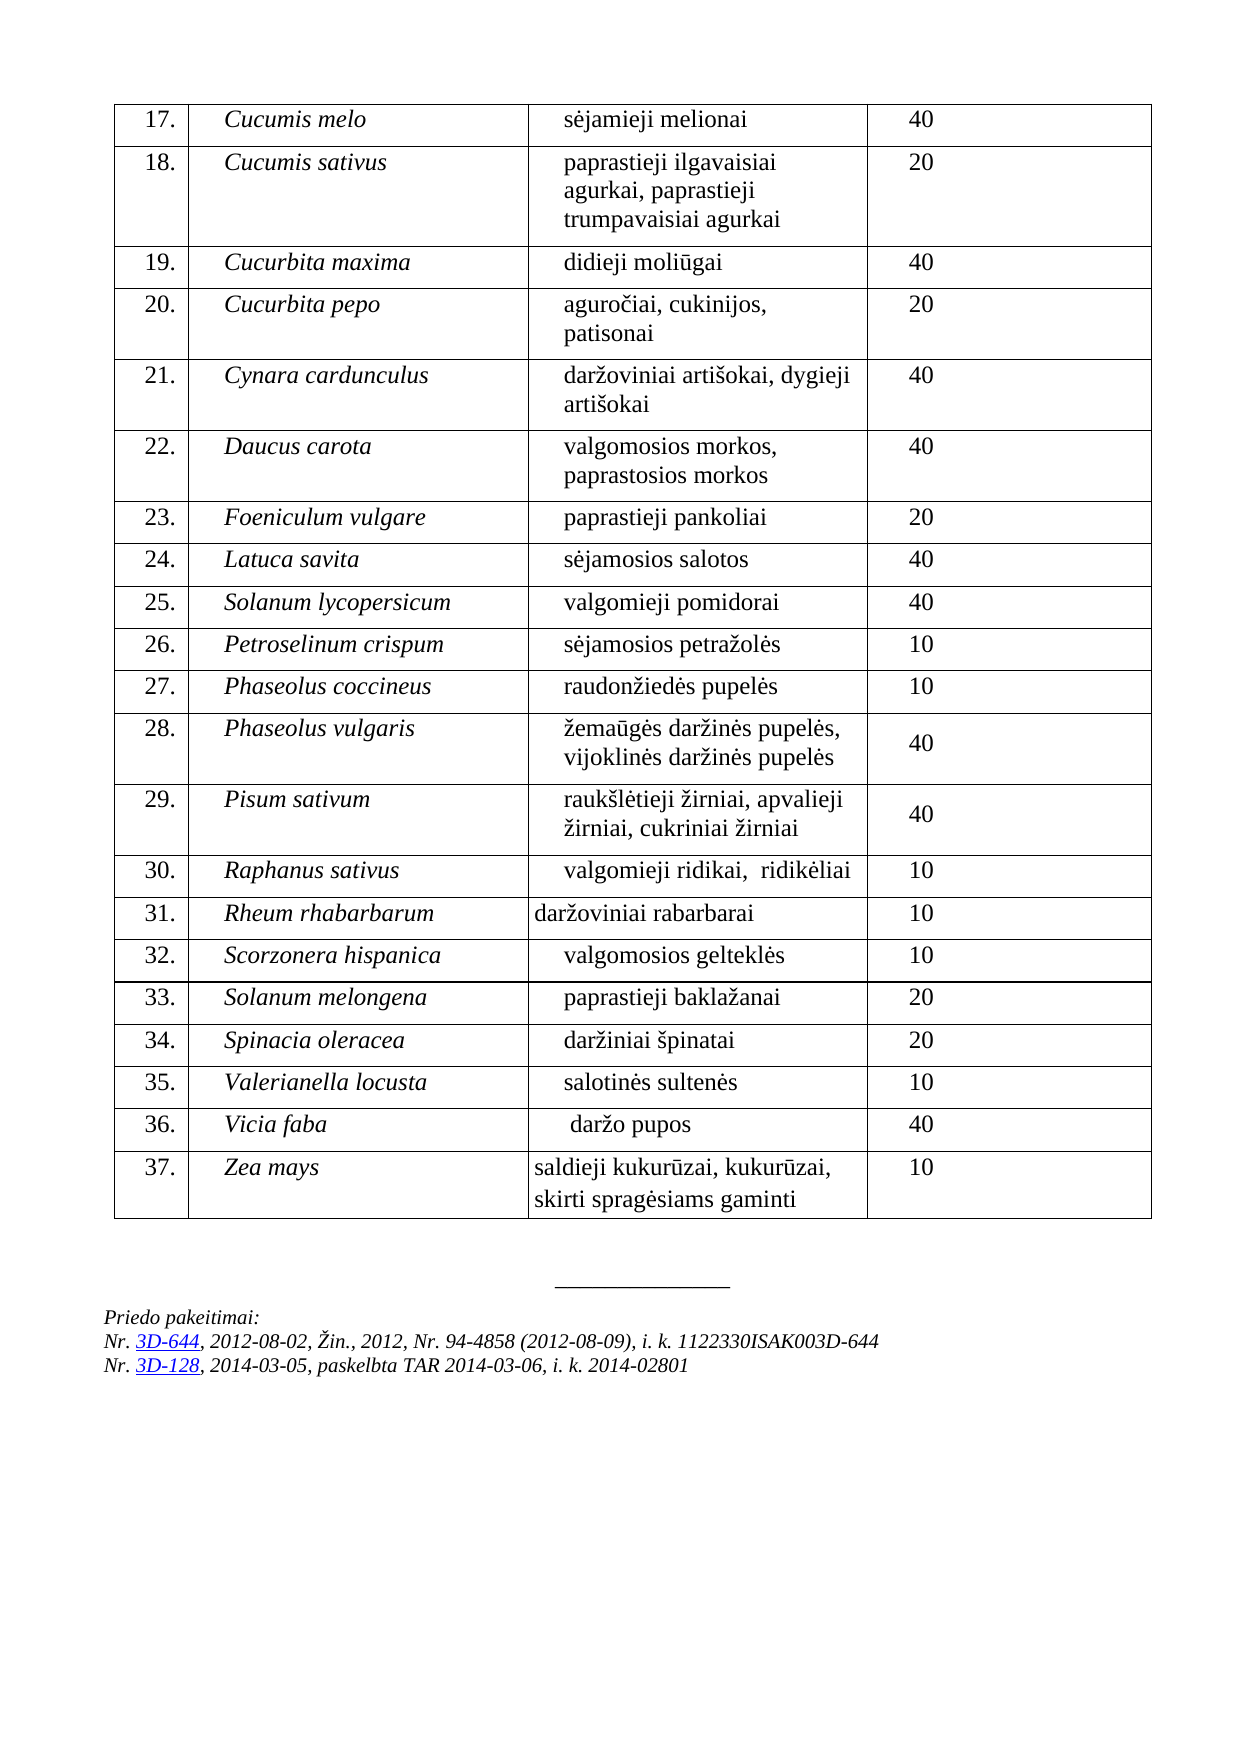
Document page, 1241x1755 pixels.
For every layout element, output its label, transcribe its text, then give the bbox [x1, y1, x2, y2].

table_cell paprastieji ilgavaisiai agurkai, paprastieji trumpavaisiai agurkai [529, 147, 867, 246]
table_cell 21. [115, 360, 188, 430]
table_cell 20 [868, 1025, 1151, 1066]
table_cell didieji moliūgai [529, 247, 867, 288]
table_cell daržo pupos [529, 1109, 867, 1151]
table_cell valgomieji pomidorai [529, 587, 867, 628]
table_cell 40 [868, 360, 1151, 430]
table_cell Scorzonera hispanica [189, 940, 528, 981]
table_cell 26. [115, 629, 188, 670]
table_cell Petroselinum crispum [189, 629, 528, 670]
table_cell 27. [115, 671, 188, 712]
table_cell 31. [115, 898, 188, 939]
table_cell 40 [868, 1109, 1151, 1151]
table_cell 22. [115, 431, 188, 501]
table_cell Cucurbita maxima [189, 247, 528, 288]
table_cell Cucumis sativus [189, 147, 528, 246]
table_cell Pisum sativum [189, 785, 528, 854]
table_cell Zea mays [189, 1152, 528, 1218]
table_cell 29. [115, 785, 188, 854]
table_cell paprastieji baklažanai [529, 983, 867, 1024]
table_cell 25. [115, 587, 188, 628]
table_cell 24. [115, 544, 188, 586]
table_cell 28. [115, 714, 188, 783]
table_cell 33. [115, 983, 188, 1024]
table_cell valgomosios gelteklės [529, 940, 867, 981]
table_cell 17. [115, 105, 188, 146]
table_cell 40 [868, 785, 1151, 854]
table_cell 37. [115, 1152, 188, 1218]
table_cell 40 [868, 714, 1151, 783]
table_cell Cynara cardunculus [189, 360, 528, 430]
table_cell Cucumis melo [189, 105, 528, 146]
table_cell 40 [868, 587, 1151, 628]
table_cell Rheum rhabarbarum [189, 898, 528, 939]
table_cell 34. [115, 1025, 188, 1066]
table_cell Cucurbita pepo [189, 289, 528, 359]
table_cell sėjamosios salotos [529, 544, 867, 586]
table_cell 36. [115, 1109, 188, 1151]
table_cell daržoviniai artišokai, dygieji artišokai [529, 360, 867, 430]
table_cell 10 [868, 1067, 1151, 1108]
text Priedo pakeitimai: [103, 1305, 1181, 1329]
table_cell aguročiai, cukinijos, patisonai [529, 289, 867, 359]
table_cell 10 [868, 1152, 1151, 1218]
table_cell Valerianella locusta [189, 1067, 528, 1108]
table_cell valgomosios morkos, paprastosios morkos [529, 431, 867, 501]
table_cell 32. [115, 940, 188, 981]
table_cell 10 [868, 940, 1151, 981]
table_cell raukšlėtieji žirniai, apvalieji žirniai, cukriniai žirniai [529, 785, 867, 854]
text ______________ [103, 1262, 1181, 1291]
table_cell žemaūgės daržinės pupelės, vijoklinės daržinės pupelės [529, 714, 867, 783]
table_cell Phaseolus vulgaris [189, 714, 528, 783]
table_cell 40 [868, 105, 1151, 146]
table_cell 30. [115, 856, 188, 897]
table_cell Solanum lycopersicum [189, 587, 528, 628]
table_cell 20. [115, 289, 188, 359]
table_cell 10 [868, 856, 1151, 897]
table_cell Solanum melongena [189, 983, 528, 1024]
table_cell 10 [868, 898, 1151, 939]
table_cell 10 [868, 671, 1151, 712]
table_cell 19. [115, 247, 188, 288]
table_cell 40 [868, 431, 1151, 501]
table_cell 20 [868, 289, 1151, 359]
table_cell Phaseolus coccineus [189, 671, 528, 712]
table_cell 40 [868, 544, 1151, 586]
table_cell sėjamieji melionai [529, 105, 867, 146]
table_cell raudonžiedės pupelės [529, 671, 867, 712]
table_cell valgomieji ridikai, ridikėliai [529, 856, 867, 897]
table_cell 35. [115, 1067, 188, 1108]
table_cell salotinės sultenės [529, 1067, 867, 1108]
table_cell 18. [115, 147, 188, 246]
table_cell 40 [868, 247, 1151, 288]
table_cell daržiniai špinatai [529, 1025, 867, 1066]
table_cell paprastieji pankoliai [529, 502, 867, 543]
table_cell sėjamosios petražolės [529, 629, 867, 670]
table_cell Foeniculum vulgare [189, 502, 528, 543]
table_cell Daucus carota [189, 431, 528, 501]
table_cell 23. [115, 502, 188, 543]
table_cell 20 [868, 983, 1151, 1024]
text Nr. 3D-128, 2014-03-05, paskelbta TAR 2014-03-06, i. k. 2014-02801 [103, 1353, 1181, 1377]
table_cell saldieji kukurūzai, kukurūzai, skirti spragėsiams gaminti [529, 1152, 867, 1218]
table_cell Spinacia oleracea [189, 1025, 528, 1066]
table_cell 20 [868, 147, 1151, 246]
table_cell 20 [868, 502, 1151, 543]
table_cell daržoviniai rabarbarai [529, 898, 867, 939]
table_cell 10 [868, 629, 1151, 670]
table_cell Latuca savita [189, 544, 528, 586]
text Nr. 3D-644, 2012-08-02, Žin., 2012, Nr. 94-4858 (2012-08-09), i. k. 1122330ISAK003D-644 [103, 1329, 1181, 1353]
table_cell Vicia faba [189, 1109, 528, 1151]
table_cell Raphanus sativus [189, 856, 528, 897]
